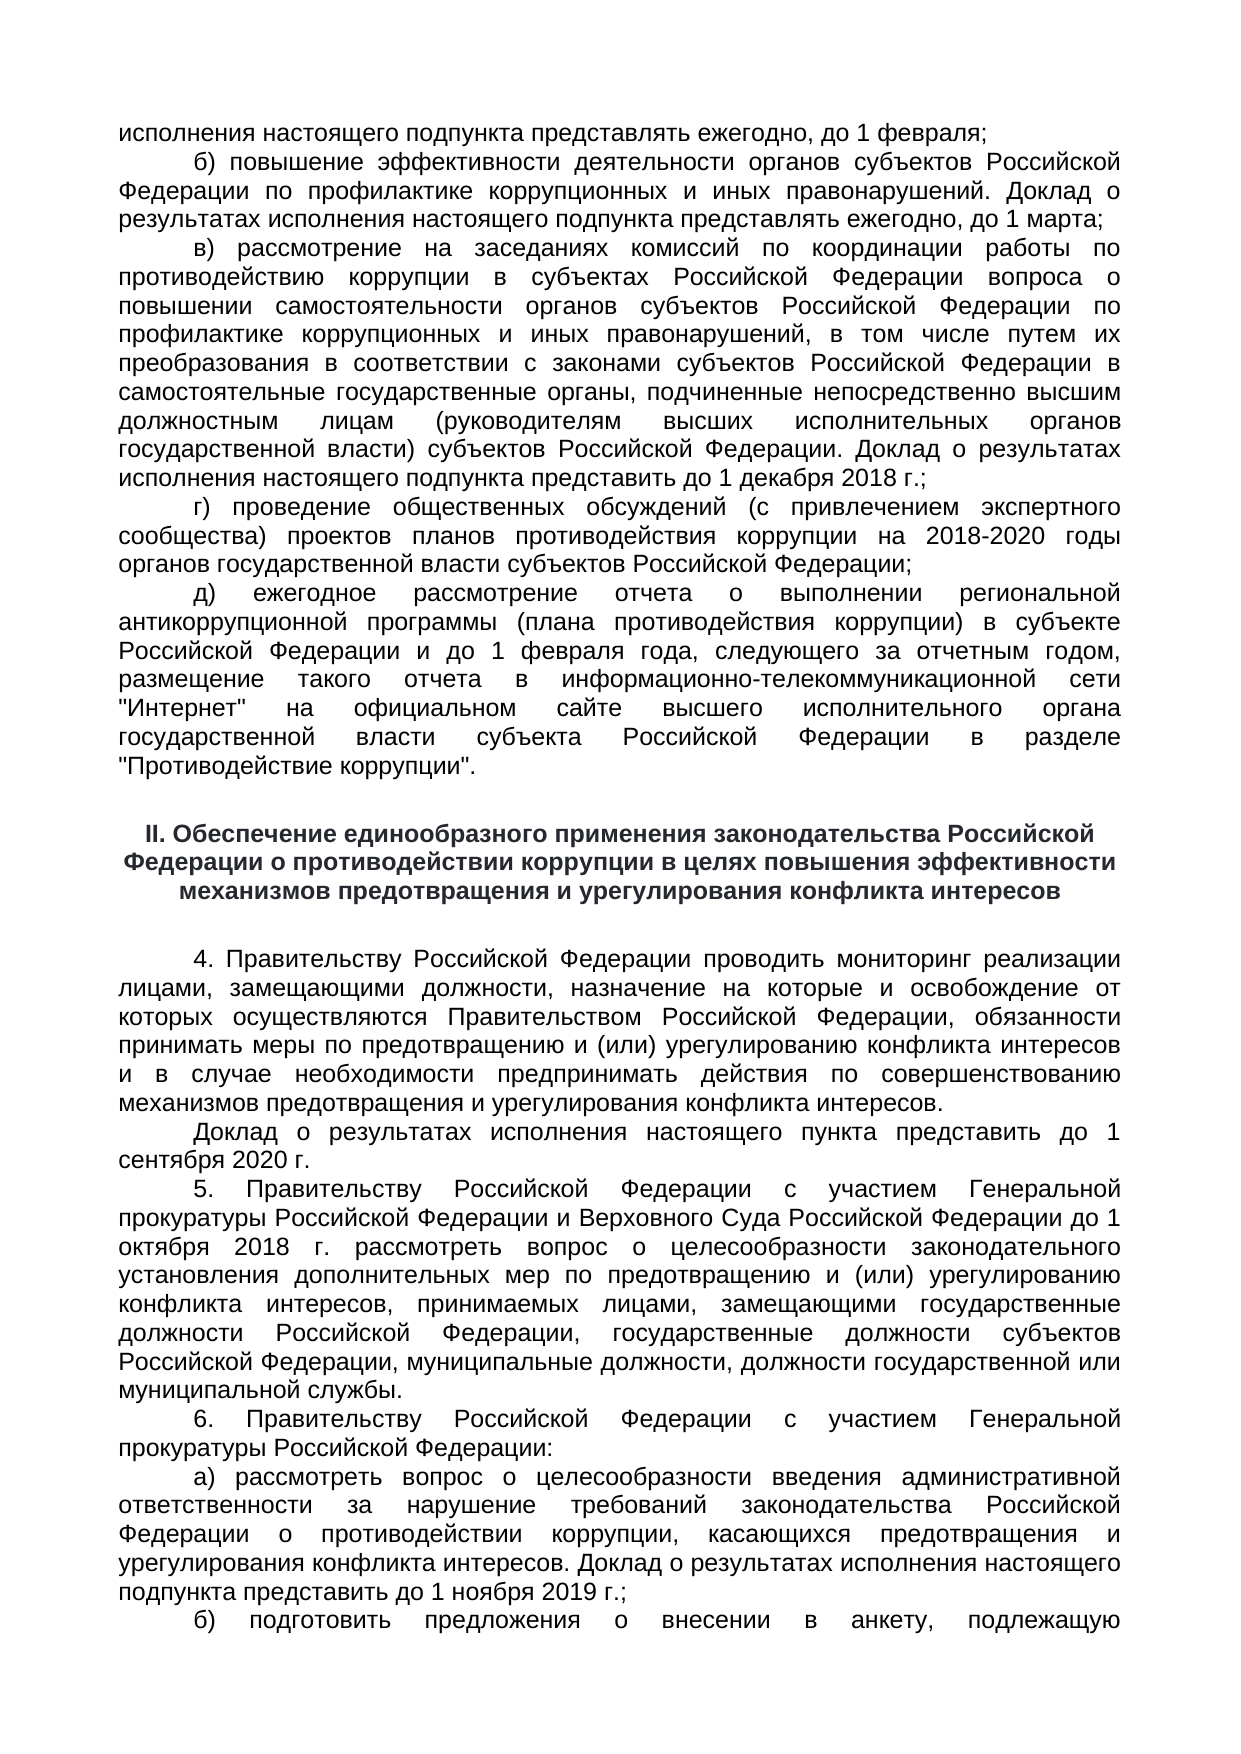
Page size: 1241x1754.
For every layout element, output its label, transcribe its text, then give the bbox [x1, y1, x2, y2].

text г) проведение общественных обсуждений (с привлечением экспертного сообщества) проектов планов противодействия коррупции на 2018-2020 годы органов государственной власти субъектов Российской Федерации; [118, 492, 1122, 578]
text б) повышение эффективности деятельности органов субъектов Российской Федерации по профилактике коррупционных и иных правонарушений. Доклад о результатах исполнения настоящего подпункта представлять ежегодно, до 1 марта; [118, 147, 1122, 233]
text 5. Правительству Российской Федерации с участием Генеральной прокуратуры Российской Федерации и Верховного Суда Российской Федерации до 1 октября 2018 г. рассмотреть вопрос о целесообразности законодательного установления дополнительных мер по предотвращению и (или) урегулированию конфликта интересов, принимаемых лицами, замещающими государственные должности Российской Федерации, государственные должности субъектов Российской Федерации, муниципальные должности, должности государственной или муниципальной службы. [118, 1174, 1122, 1404]
text Доклад о результатах исполнения настоящего пункта представить до 1 сентября 2020 г. [118, 1117, 1122, 1174]
text б) подготовить предложения о внесении в анкету, подлежащую [118, 1605, 1122, 1634]
text 6. Правительству Российской Федерации с участием Генеральной прокуратуры Российской Федерации: [118, 1404, 1122, 1462]
text исполнения настоящего подпункта представлять ежегодно, до 1 февраля; [118, 118, 1122, 147]
text 4. Правительству Российской Федерации проводить мониторинг реализации лицами, замещающими должности, назначение на которые и освобождение от которых осуществляются Правительством Российской Федерации, обязанности принимать меры по предотвращению и (или) урегулированию конфликта интересов и в случае необходимости предпринимать действия по совершенствованию механизмов предотвращения и урегулирования конфликта интересов. [118, 944, 1122, 1117]
text д) ежегодное рассмотрение отчета о выполнении региональной антикоррупционной программы (плана противодействия коррупции) в субъекте Российской Федерации и до 1 февраля года, следующего за отчетным годом, размещение такого отчета в информационно-телекоммуникационной сети "Интернет" на официальном сайте высшего исполнительного органа государственной власти субъекта Российской Федерации в разделе "Противодействие коррупции". [118, 578, 1122, 779]
text а) рассмотреть вопрос о целесообразности введения административной ответственности за нарушение требований законодательства Российской Федерации о противодействии коррупции, касающихся предотвращения и урегулирования конфликта интересов. Доклад о результатах исполнения настоящего подпункта представить до 1 ноября 2019 г.; [118, 1462, 1122, 1605]
text II. Обеспечение единообразного применения законодательства Российской Федерации о противодействии коррупции в целях повышения эффективности механизмов предотвращения и урегулирования конфликта интересов [118, 819, 1122, 905]
text в) рассмотрение на заседаниях комиссий по координации работы по противодействию коррупции в субъектах Российской Федерации вопроса о повышении самостоятельности органов субъектов Российской Федерации по профилактике коррупционных и иных правонарушений, в том числе путем их преобразования в соответствии с законами субъектов Российской Федерации в самостоятельные государственные органы, подчиненные непосредственно высшим должностным лицам (руководителям высших исполнительных органов государственной власти) субъектов Российской Федерации. Доклад о результатах исполнения настоящего подпункта представить до 1 декабря 2018 г.; [118, 233, 1122, 492]
